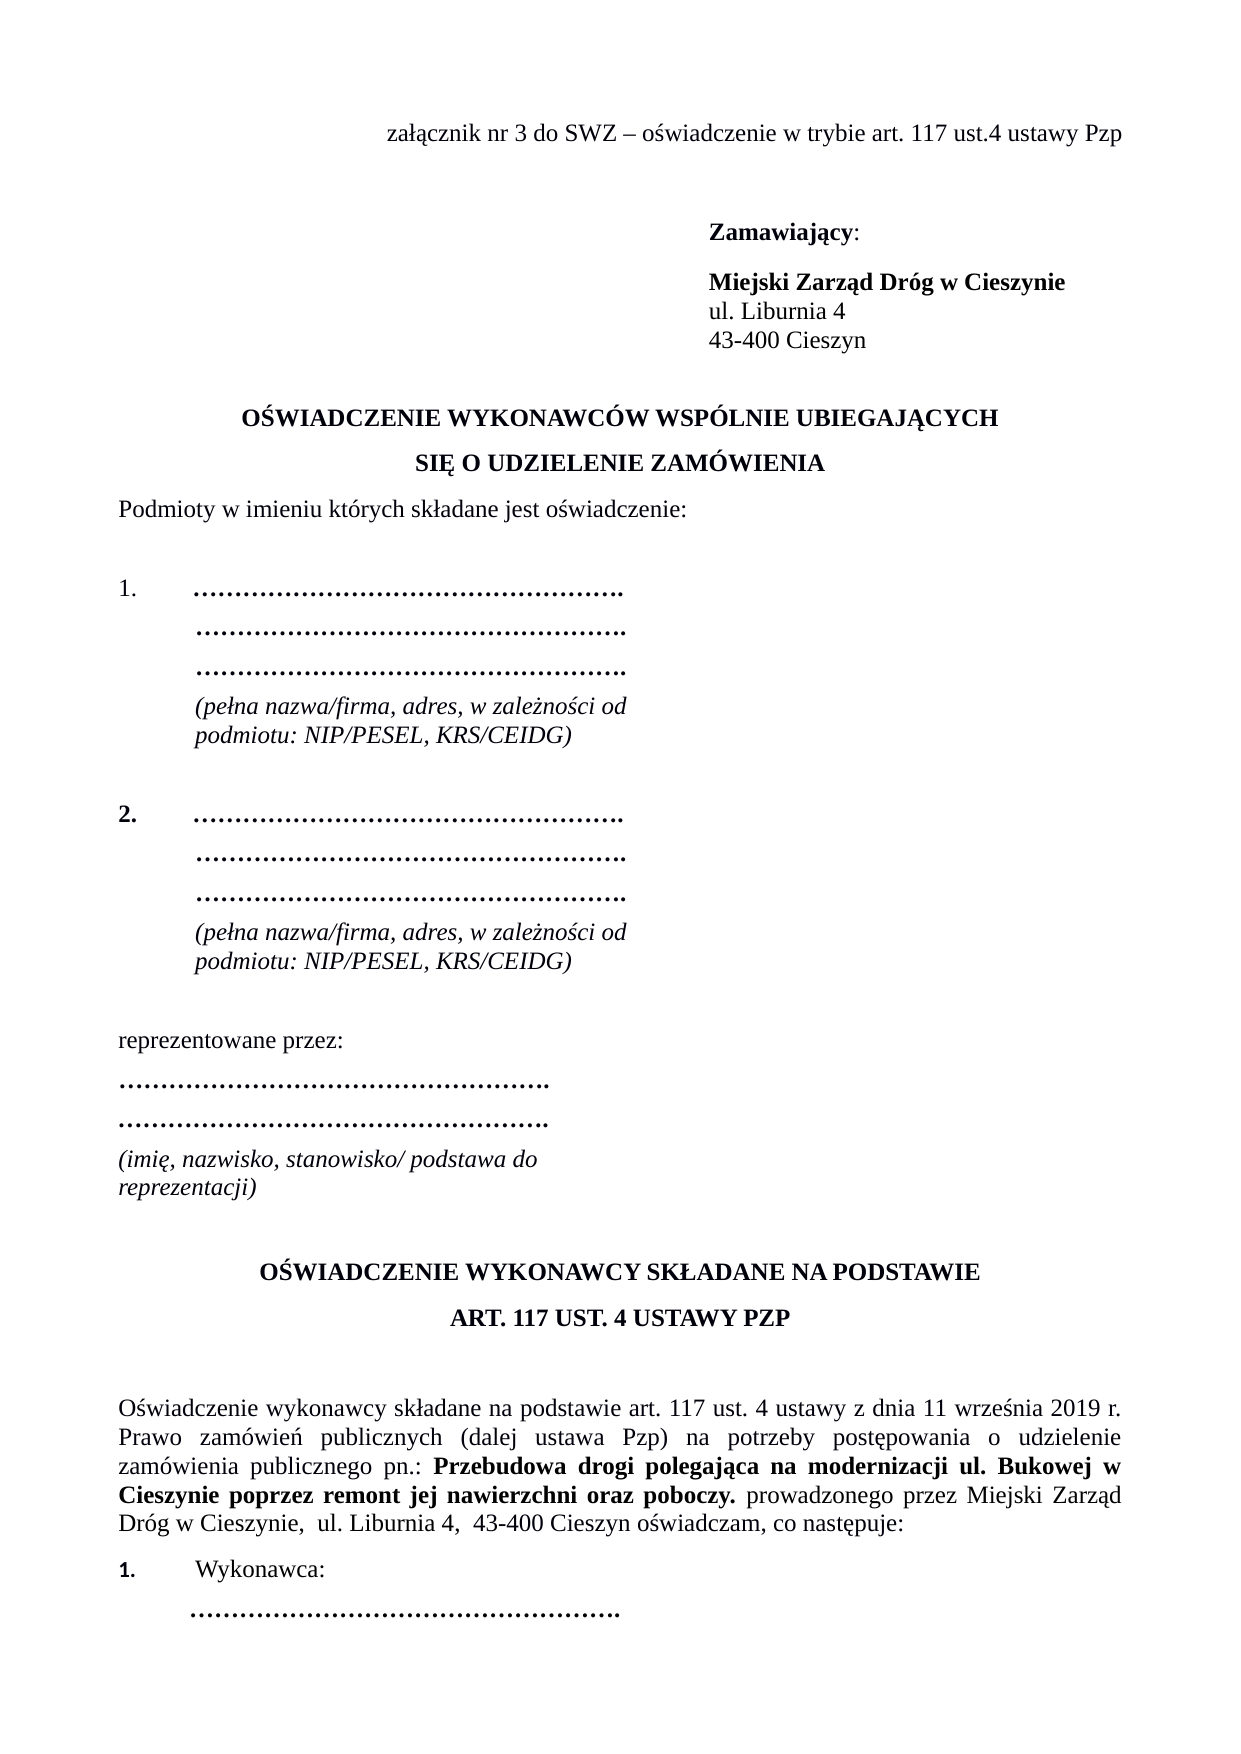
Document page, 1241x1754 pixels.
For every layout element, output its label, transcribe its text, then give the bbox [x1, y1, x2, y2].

text (pełna nazwa/firma, adres, w zależności od podmiotu: NIP/PESEL, KRS/CEIDG) [195, 917, 650, 975]
text SIĘ O UDZIELENIE ZAMÓWIENIA [118, 448, 1122, 477]
text OŚWIADCZENIE WYKONAWCY SKŁADANE NA PODSTAWIE [118, 1257, 1122, 1286]
text ……………………………………………. [195, 878, 1122, 907]
text OŚWIADCZENIE WYKONAWCÓW WSPÓLNIE UBIEGAJĄCYCH [118, 403, 1122, 432]
text Oświadczenie wykonawcy składane na podstawie art. 117 ust. 4 ustawy z dnia 11 września 2019 r. Prawo zamówień publicznych (dalej ustawa Pzp) na potrzeby postępowania o udzielenie zamówienia publicznego pn.: Przebudowa drogi polegająca na modernizacji ul. Bukowej w Cieszynie poprzez remont jej nawierzchni oraz poboczy. prowadzonego przez Miejski Zarząd Dróg w Cieszynie, ul. Liburnia 4, 43-400 Cieszyn oświadczam, co następuje: [118, 1393, 1122, 1537]
text ART. 117 UST. 4 USTAWY PZP [118, 1303, 1122, 1331]
subtitle załącznik nr 3 do SWZ – oświadczenie w trybie art. 117 ust.4 ustawy Pzp [118, 118, 1122, 147]
list Wykonawca: [118, 1554, 1122, 1583]
text (pełna nazwa/firma, adres, w zależności od podmiotu: NIP/PESEL, KRS/CEIDG) [195, 691, 650, 749]
text 43-400 Cieszyn [709, 325, 1122, 353]
text ……………………………………………. [118, 1065, 1122, 1093]
list ……………………………………………. [118, 799, 1122, 828]
text ……………………………………………. [195, 652, 1122, 681]
text ……………………………………………. [195, 838, 1122, 867]
text Zamawiający: [118, 217, 1122, 246]
text ……………………………………………. [195, 612, 1122, 641]
text ……………………………………………. [189, 1594, 1122, 1622]
text ul. Liburnia 4 [709, 296, 1122, 325]
text Miejski Zarząd Dróg w Cieszynie [709, 267, 1122, 296]
text reprezentowane przez: [118, 1025, 650, 1054]
text (imię, nazwisko, stanowisko/ podstawa do reprezentacji) [118, 1144, 650, 1201]
text Podmioty w imieniu których składane jest oświadczenie: [118, 494, 1122, 523]
list ……………………………………………. [118, 573, 1122, 602]
text ……………………………………………. [118, 1104, 1122, 1133]
